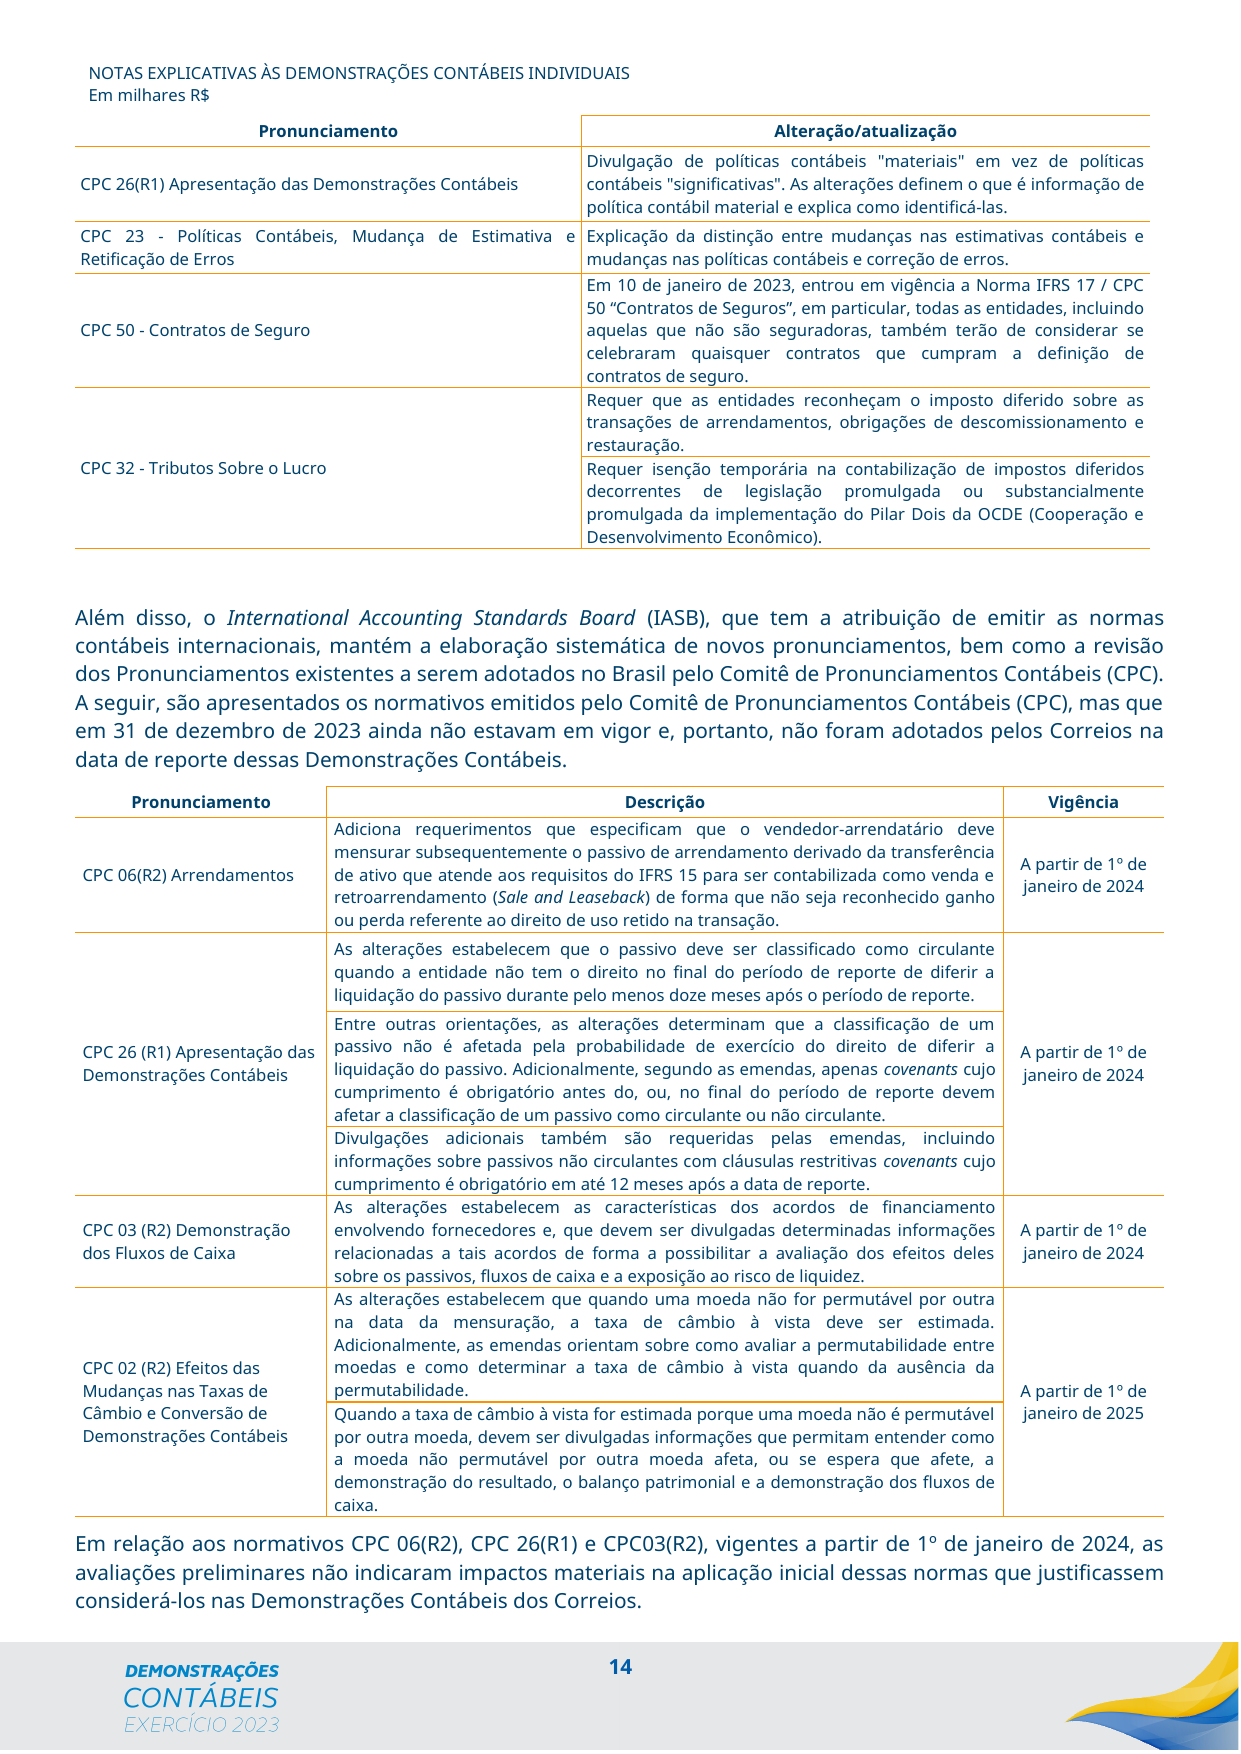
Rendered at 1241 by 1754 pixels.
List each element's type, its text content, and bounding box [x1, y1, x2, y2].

table_header Descrição [327, 787, 1003, 817]
table_cell As alterações estabelecem que o passivo deve ser classificado como circulante quando a entidade não tem o direito no final do período de reporte de diferir a liquidação do passivo durante pelo menos doze meses após o período de reporte. [327, 933, 1003, 1011]
table_cell CPC 26 (R1) Apresentação das Demonstrações Contábeis [75, 933, 326, 1195]
table_header Vigência [1004, 787, 1164, 817]
table_header Pronunciamento [75, 786, 326, 817]
table_cell CPC 50 - Contratos de Seguro [75, 274, 581, 387]
table_cell CPC 02 (R2) Efeitos das Mudanças nas Taxas de Câmbio e Conversão de Demonstrações Contábeis [75, 1288, 326, 1516]
table_cell A partir de 1º de janeiro de 2025 [1004, 1288, 1164, 1516]
table_cell A partir de 1º de janeiro de 2024 [1004, 933, 1164, 1195]
table_cell Requer isenção temporária na contabilização de impostos diferidos decorrentes de legislação promulgada ou substancialmente promulgada da implementação do Pilar Dois da OCDE (Cooperação e Desenvolvimento Econômico). [582, 457, 1150, 548]
table_cell As alterações estabelecem as características dos acordos de financiamento envolvendo fornecedores e, que devem ser divulgadas determinadas informações relacionadas a tais acordos de forma a possibilitar a avaliação dos efeitos deles sobre os passivos, fluxos de caixa e a exposição ao risco de liquidez. [327, 1196, 1003, 1287]
table_cell CPC 06(R2) Arrendamentos [75, 818, 326, 932]
table_header Pronunciamento [75, 115, 581, 146]
table_cell CPC 26(R1) Apresentação das Demonstrações Contábeis [75, 147, 581, 221]
table_cell Divulgação de políticas contábeis "materiais" em vez de políticas contábeis "significativas". As alterações definem o que é informação de política contábil material e explica como identificá-las. [582, 147, 1150, 221]
picture [0, 1642, 1239, 1750]
table_header Alteração/atualização [582, 116, 1150, 146]
table_cell CPC 03 (R2) Demonstração dos Fluxos de Caixa [75, 1196, 326, 1287]
table_cell Requer que as entidades reconheçam o imposto diferido sobre as transações de arrendamentos, obrigações de descomissionamento e restauração. [582, 388, 1150, 456]
table_cell As alterações estabelecem que quando uma moeda não for permutável por outra na data da mensuração, a taxa de câmbio à vista deve ser estimada. Adicionalmente, as emendas orientam sobre como avaliar a permutabilidade entre moedas e como determinar a taxa de câmbio à vista quando da ausência da permutabilidade. [327, 1288, 1003, 1401]
table_cell CPC 32 - Tributos Sobre o Lucro [75, 388, 581, 548]
table_cell Entre outras orientações, as alterações determinam que a classificação de um passivo não é afetada pela probabilidade de exercício do direito de diferir a liquidação do passivo. Adicionalmente, segundo as emendas, apenas covenants cujo cumprimento é obrigatório antes do, ou, no final do período de reporte devem afetar a classificação de um passivo como circulante ou não circulante. [327, 1012, 1003, 1126]
table_cell A partir de 1º de janeiro de 2024 [1004, 1196, 1164, 1287]
table_cell Quando a taxa de câmbio à vista for estimada porque uma moeda não é permutável por outra moeda, devem ser divulgadas informações que permitam entender como a moeda não permutável por outra moeda afeta, ou se espera que afete, a demonstração do resultado, o balanço patrimonial e a demonstração dos fluxos de caixa. [327, 1403, 1003, 1516]
text Em relação aos normativos CPC 06(R2), CPC 26(R1) e CPC03(R2), vigentes a partir de 1º de janeiro de 2024, as avaliações preliminares não indicaram impactos materiais na aplicação inicial dessas normas que justificassem considerá-los nas Demonstrações Contábeis dos Correios. [75, 1529, 1165, 1615]
table_cell CPC 23 - Políticas Contábeis, Mudança de Estimativa e Retificação de Erros [75, 222, 581, 272]
table_cell A partir de 1º de janeiro de 2024 [1004, 818, 1164, 932]
text Além disso, o International Accounting Standards Board (IASB), que tem a atribuição de emitir as normas contábeis internacionais, mantém a elaboração sistemática de novos pronunciamentos, bem como a revisão dos Pronunciamentos existentes a serem adotados no Brasil pelo Comitê de Pronunciamentos Contábeis (CPC). A seguir, são apresentados os normativos emitidos pelo Comitê de Pronunciamentos Contábeis (CPC), mas que em 31 de dezembro de 2023 ainda não estavam em vigor e, portanto, não foram adotados pelos Correios na data de reporte dessas Demonstrações Contábeis. [75, 603, 1165, 773]
table_cell Em 10 de janeiro de 2023, entrou em vigência a Norma IFRS 17 / CPC 50 “Contratos de Seguros”, em particular, todas as entidades, incluindo aquelas que não são seguradoras, também terão de considerar se celebraram quaisquer contratos que cumpram a definição de contratos de seguro. [582, 274, 1150, 387]
table_cell Explicação da distinção entre mudanças nas estimativas contábeis e mudanças nas políticas contábeis e correção de erros. [582, 222, 1150, 272]
table_cell Divulgações adicionais também são requeridas pelas emendas, incluindo informações sobre passivos não circulantes com cláusulas restritivas covenants cujo cumprimento é obrigatório em até 12 meses após a data de reporte. [327, 1127, 1003, 1195]
table_cell Adiciona requerimentos que especificam que o vendedor-arrendatário deve mensurar subsequentemente o passivo de arrendamento derivado da transferência de ativo que atende aos requisitos do IFRS 15 para ser contabilizada como venda e retroarrendamento (Sale and Leaseback) de forma que não seja reconhecido ganho ou perda referente ao direito de uso retido na transação. [327, 818, 1003, 932]
